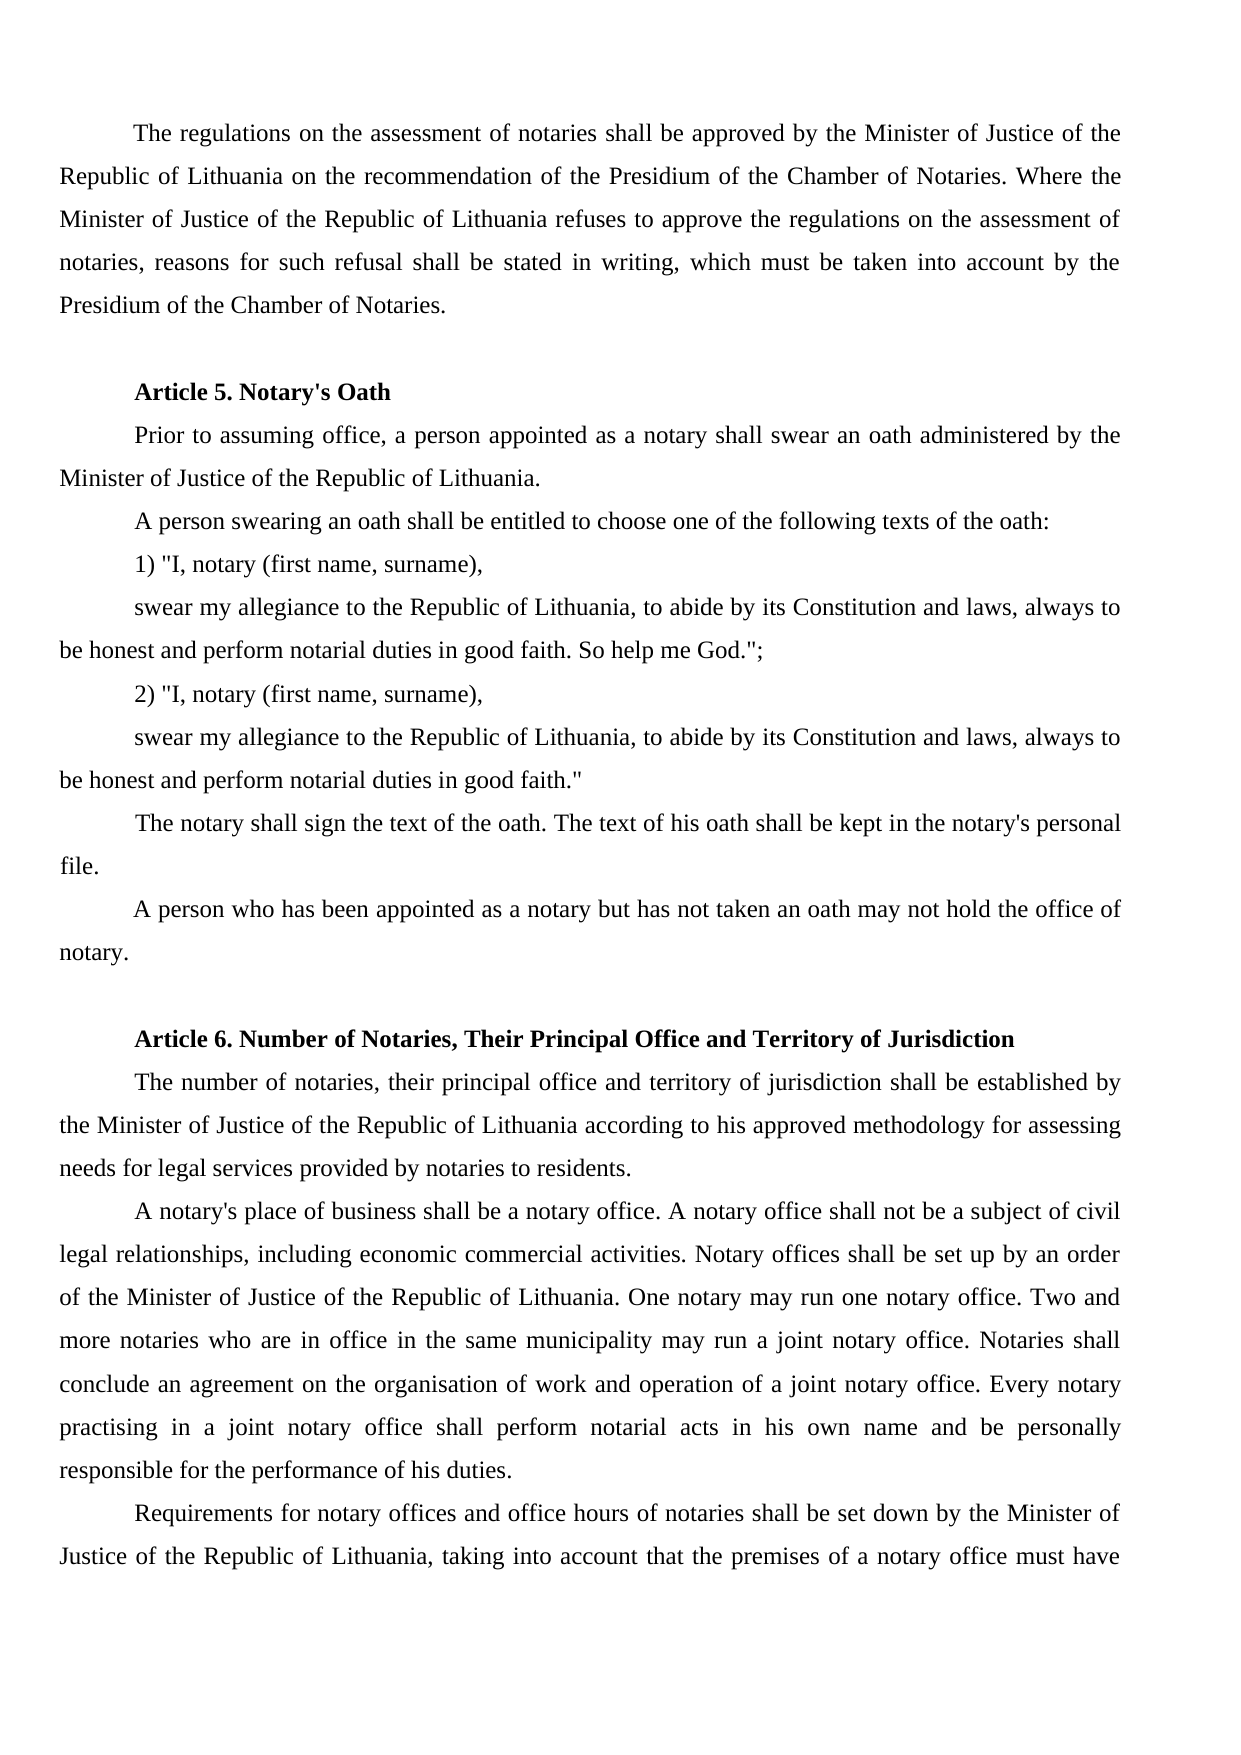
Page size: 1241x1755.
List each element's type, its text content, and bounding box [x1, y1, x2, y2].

text Article 6. Number of Notaries, Their Principal Office and Territory of Jurisdiction [59, 1024, 1122, 1052]
text The regulations on the assessment of notaries shall be approved by the Minister of Justice of the Republic of Lithuania on the recommendation of the Presidium of the Chamber of Notaries. Where the Minister of Justice of the Republic of Lithuania refuses to approve the regulations on the assessment of notaries, reasons for such refusal shall be stated in writing, which must be taken into account by the Presidium of the Chamber of Notaries. [59, 118, 1122, 319]
text swear my allegiance to the Republic of Lithuania, to abide by its Constitution and laws, always to be honest and perform notarial duties in good faith. So help me God."; [59, 592, 1122, 664]
text Article 5. Notary's Oath [59, 377, 738, 406]
text The notary shall sign the text of the oath. The text of his oath shall be kept in the notary's personal file. [60, 808, 1122, 880]
text A person swearing an oath shall be entitled to choose one of the following texts of the oath: [59, 506, 1121, 535]
text Requirements for notary offices and office hours of notaries shall be set down by the Minister of Justice of the Republic of Lithuania, taking into account that the premises of a notary office must have [59, 1498, 1122, 1570]
text swear my allegiance to the Republic of Lithuania, to abide by its Constitution and laws, always to be honest and perform notarial duties in good faith." [59, 722, 1122, 794]
text The number of notaries, their principal office and territory of jurisdiction shall be established by the Minister of Justice of the Republic of Lithuania according to his approved methodology for assessing needs for legal services provided by notaries to residents. [59, 1067, 1122, 1182]
text 1) "I, notary (first name, surname), [59, 549, 1122, 578]
text Prior to assuming office, a person appointed as a notary shall swear an oath administered by the Minister of Justice of the Republic of Lithuania. [59, 420, 1121, 492]
text 2) "I, notary (first name, surname), [59, 679, 1122, 707]
text A person who has been appointed as a notary but has not taken an oath may not hold the office of notary. [59, 894, 1122, 966]
text A notary's place of business shall be a notary office. A notary office shall not be a subject of civil legal relationships, including economic commercial activities. Notary offices shall be set up by an order of the Minister of Justice of the Republic of Lithuania. One notary may run one notary office. Two and more notaries who are in office in the same municipality may run a joint notary office. Notaries shall conclude an agreement on the organisation of work and operation of a joint notary office. Every notary practising in a joint notary office shall perform notarial acts in his own name and be personally responsible for the performance of his duties. [59, 1196, 1122, 1484]
